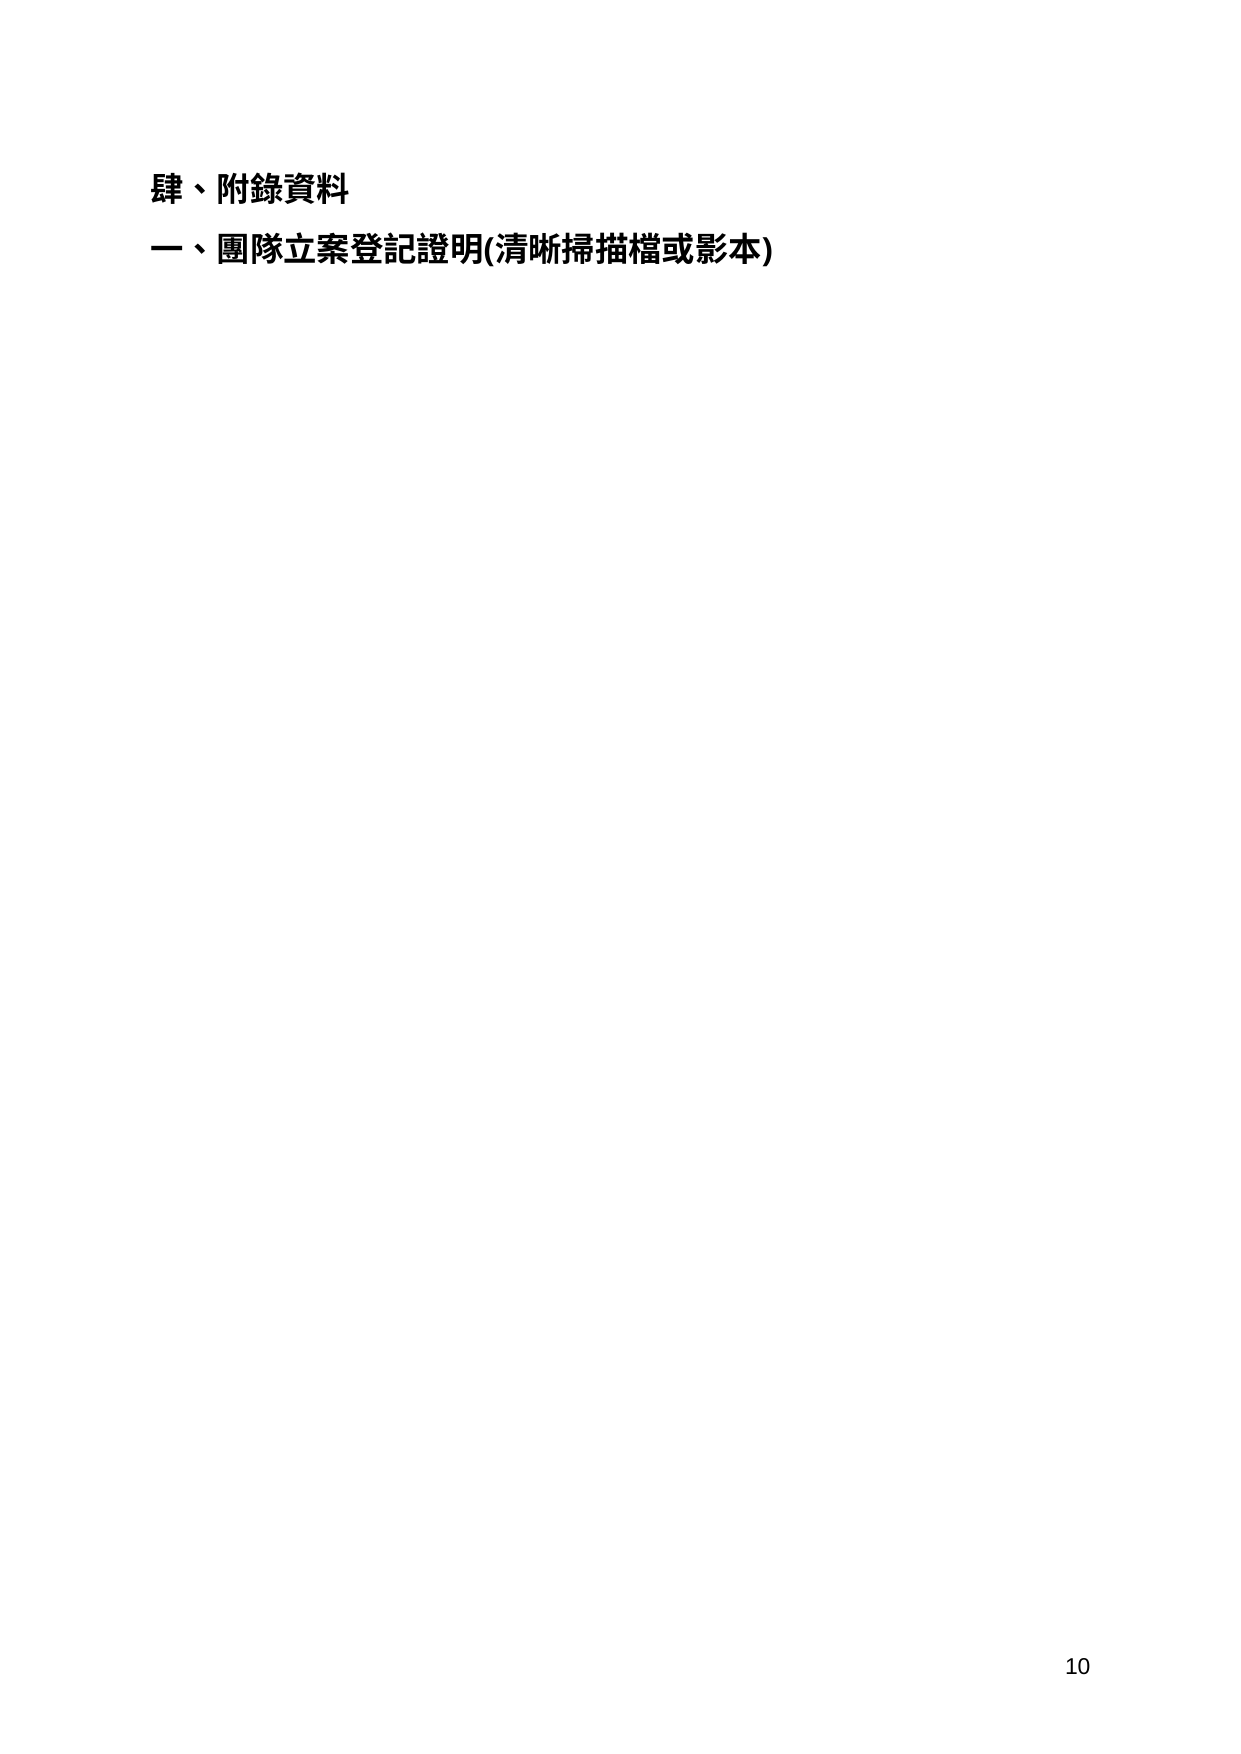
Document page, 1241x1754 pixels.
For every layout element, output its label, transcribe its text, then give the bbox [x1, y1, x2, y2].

text 肆、附錄資料 [150, 162, 1090, 211]
text 一、團隊立案登記證明(清晰掃描檔或影本) [150, 223, 1090, 272]
